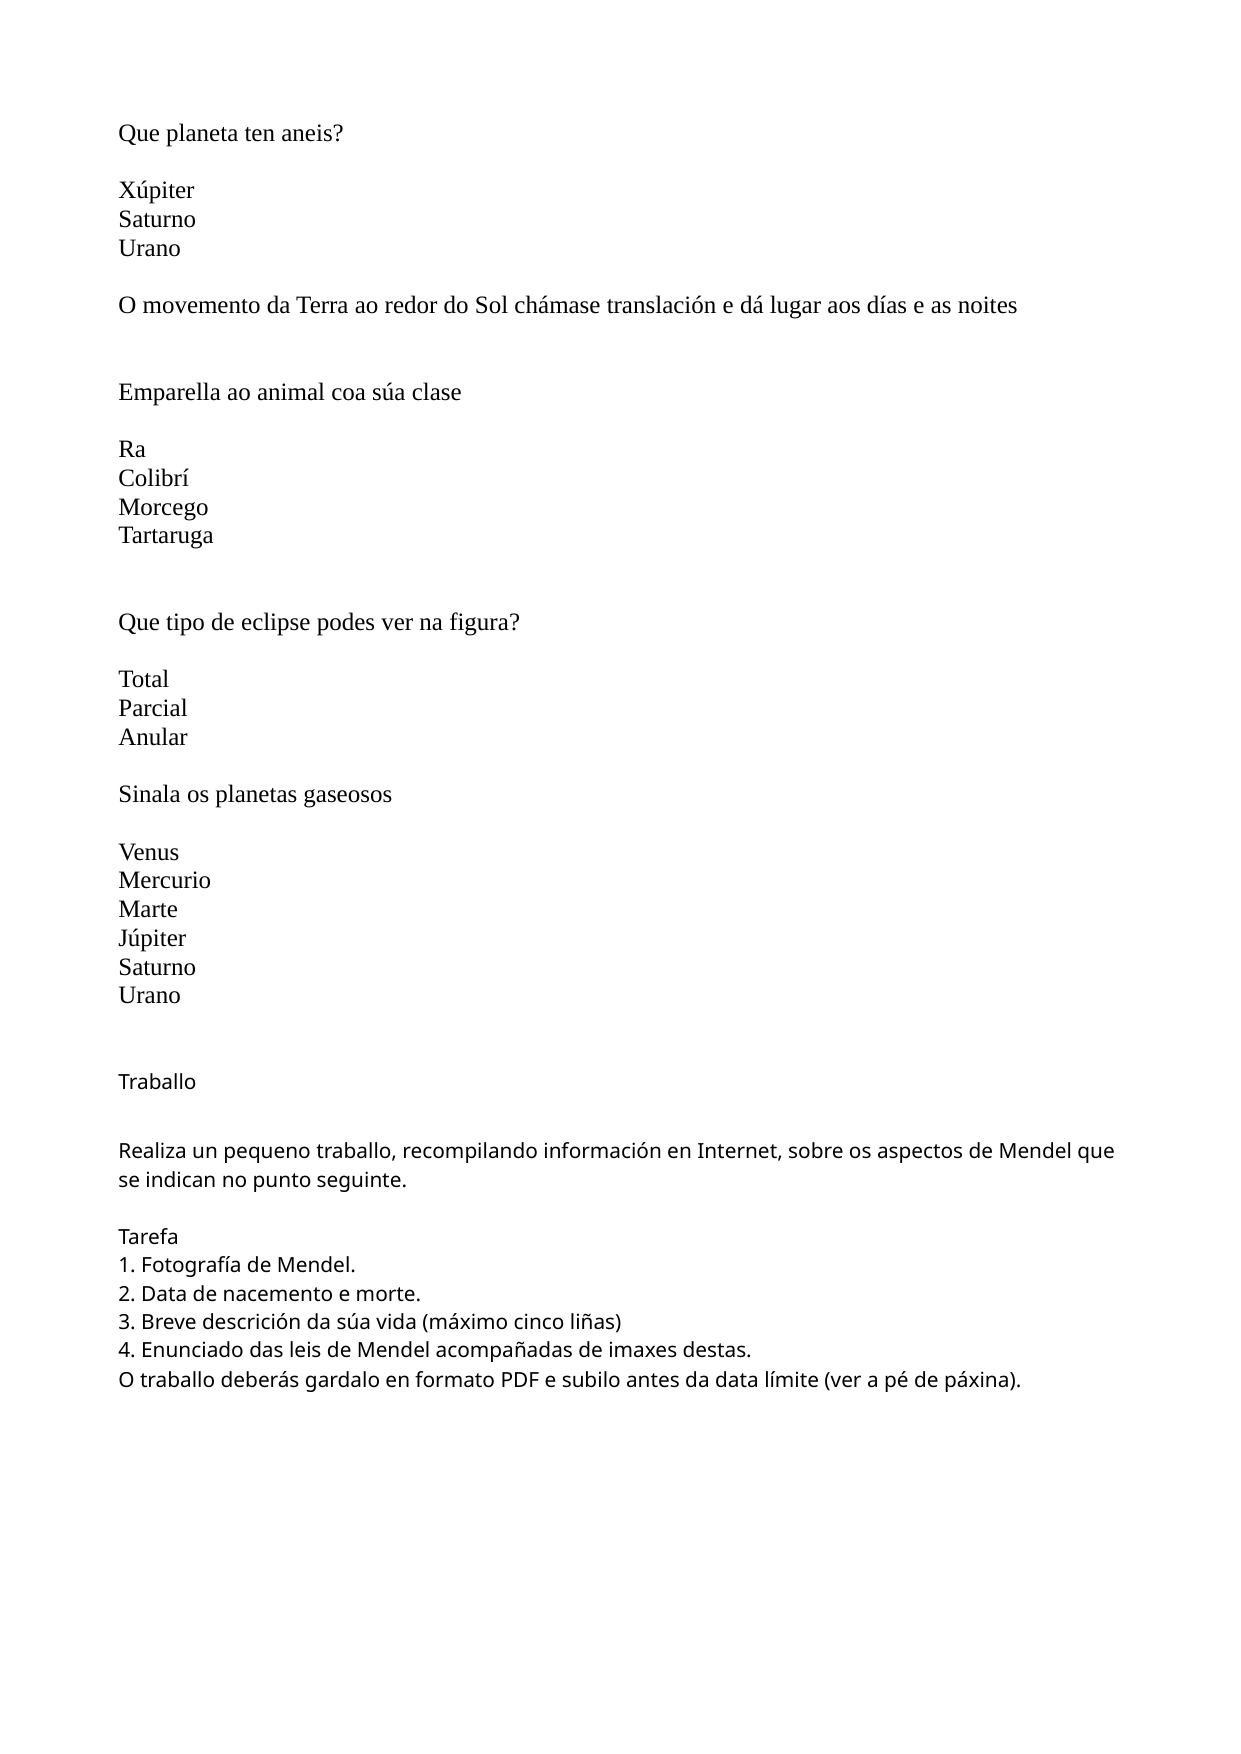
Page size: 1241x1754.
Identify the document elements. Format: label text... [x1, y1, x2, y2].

text Que tipo de eclipse podes ver na figura? [118, 549, 1122, 636]
text Colibrí [118, 463, 1122, 492]
text Venus [118, 837, 1122, 866]
text Emparella ao animal coa súa clase [118, 319, 1122, 406]
text Urano O movemento da Terra ao redor do Sol chámase translación e dá lugar aos días e as noites [118, 233, 1122, 319]
text Total [118, 664, 1122, 693]
text Sinala os planetas gaseosos [118, 779, 1122, 808]
text Realiza un pequeno traballo, recompilando información en Internet, sobre os aspectos de Mendel que se indican no punto seguinte. Tarefa 1. Fotografía de Mendel. 2. Data de nacemento e morte. 3. Breve descrición da súa vida (máximo cinco liñas) 4. Enunciado das leis de Mendel acompañadas de imaxes destas. O traballo deberás gardalo en formato PDF e subilo antes da data límite (ver a pé de páxina). [118, 1137, 1122, 1393]
text Xúpiter [118, 176, 1122, 204]
text Parcial [118, 693, 1122, 722]
text Júpiter [118, 923, 1122, 952]
text Anular [118, 722, 1122, 751]
text Saturno [118, 204, 1122, 233]
text Saturno [118, 952, 1122, 981]
text Traballo [118, 1067, 1122, 1124]
text Urano [118, 981, 1122, 1009]
text Morcego [118, 492, 1122, 521]
text Que planeta ten aneis? [118, 118, 1122, 147]
text Mercurio [118, 866, 1122, 894]
text Marte [118, 894, 1122, 923]
text Tartaruga [118, 521, 1122, 549]
text Ra [118, 434, 1122, 463]
